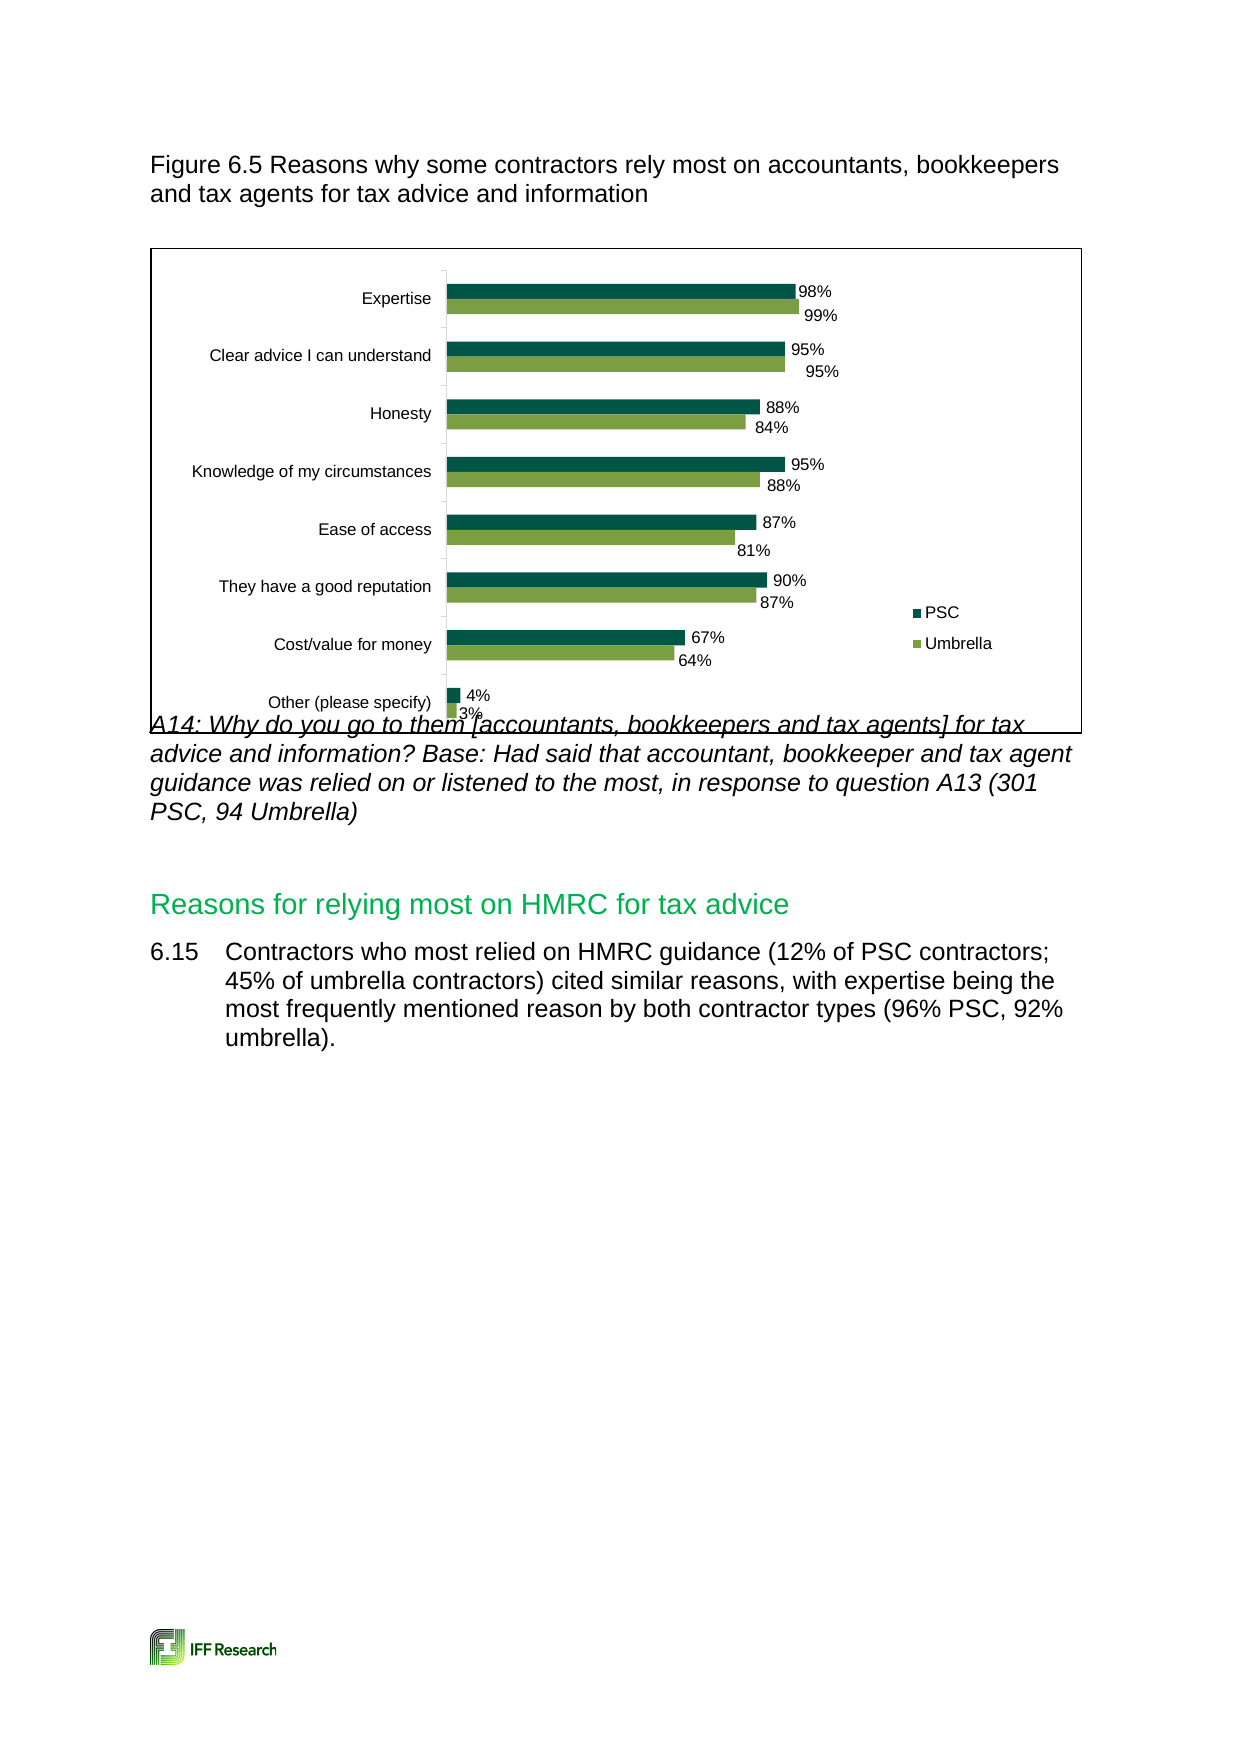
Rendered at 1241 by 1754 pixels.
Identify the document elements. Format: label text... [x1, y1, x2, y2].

text Figure 6.5 Reasons why some contractors rely most on accountants, bookkeepers and tax agents for tax advice and information [150, 150, 1090, 207]
text 6.15 Contractors who most relied on HMRC guidance (12% of PSC contractors; 45% of umbrella contractors) cited similar reasons, with expertise being the most frequently mentioned reason by both contractor types (96% PSC, 92% umbrella). [150, 937, 1090, 1052]
text Reasons for relying most on HMRC for tax advice [150, 887, 1090, 920]
text A14: Why do you go to them [accountants, bookkeepers and tax agents] for tax advice and information? Base: Had said that accountant, bookkeeper and tax agent guidance was relied on or listened to the most, in response to question A13 (301 PSC, 94 Umbrella) [150, 224, 1090, 825]
